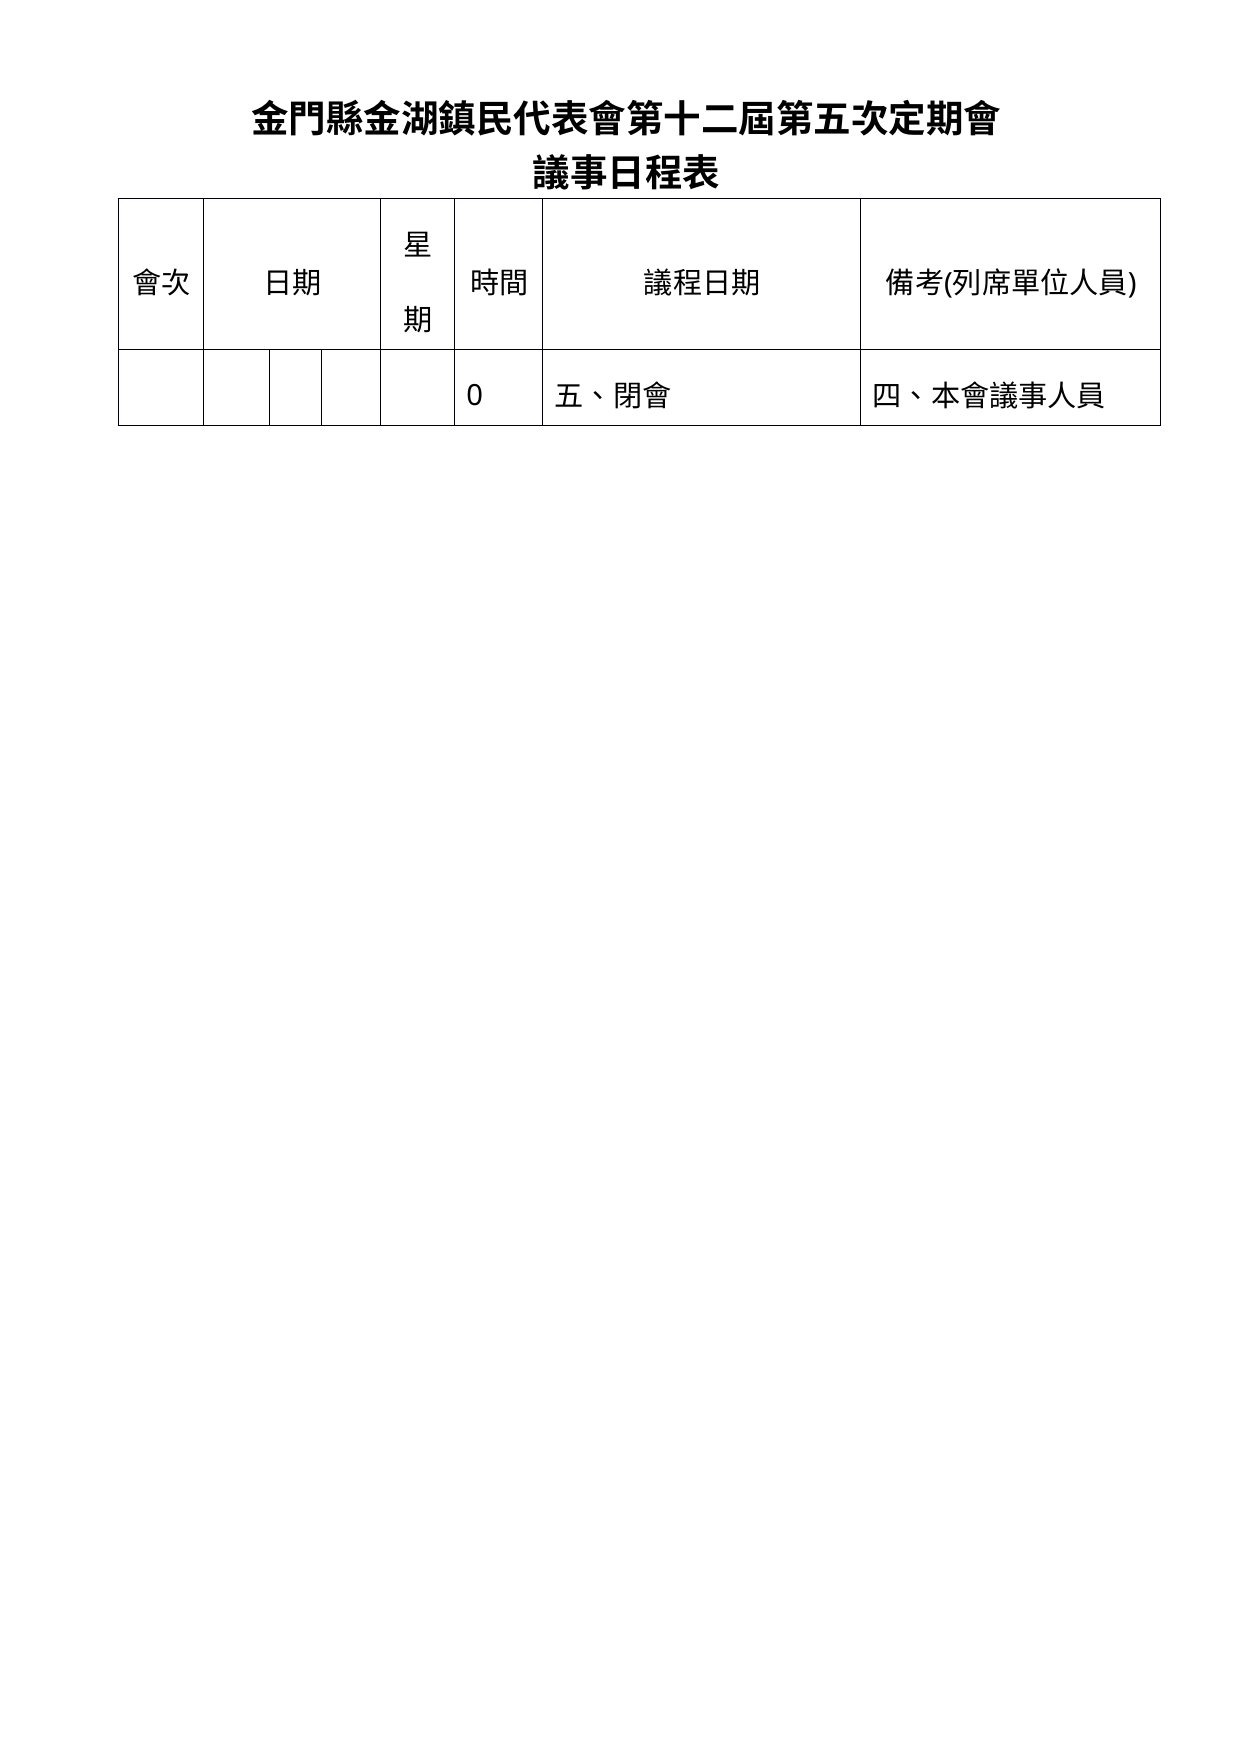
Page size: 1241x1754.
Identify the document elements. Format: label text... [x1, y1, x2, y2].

table_header 日期 [204, 199, 380, 349]
table_cell [204, 350, 269, 425]
table_header 時間 [455, 199, 542, 349]
table_cell 五、閉會 [543, 350, 860, 425]
table_header 備考(列席單位人員) [861, 199, 1160, 349]
table_cell 四、本會議事人員 [861, 350, 1160, 425]
table_cell [381, 350, 454, 425]
table_cell 0 [455, 350, 542, 425]
table_cell [322, 350, 380, 425]
table_cell [119, 350, 203, 425]
table_header 會次 [119, 199, 203, 349]
table_cell [270, 350, 321, 425]
table_header 議程日期 [543, 199, 860, 349]
table_header 星期 [381, 199, 454, 349]
